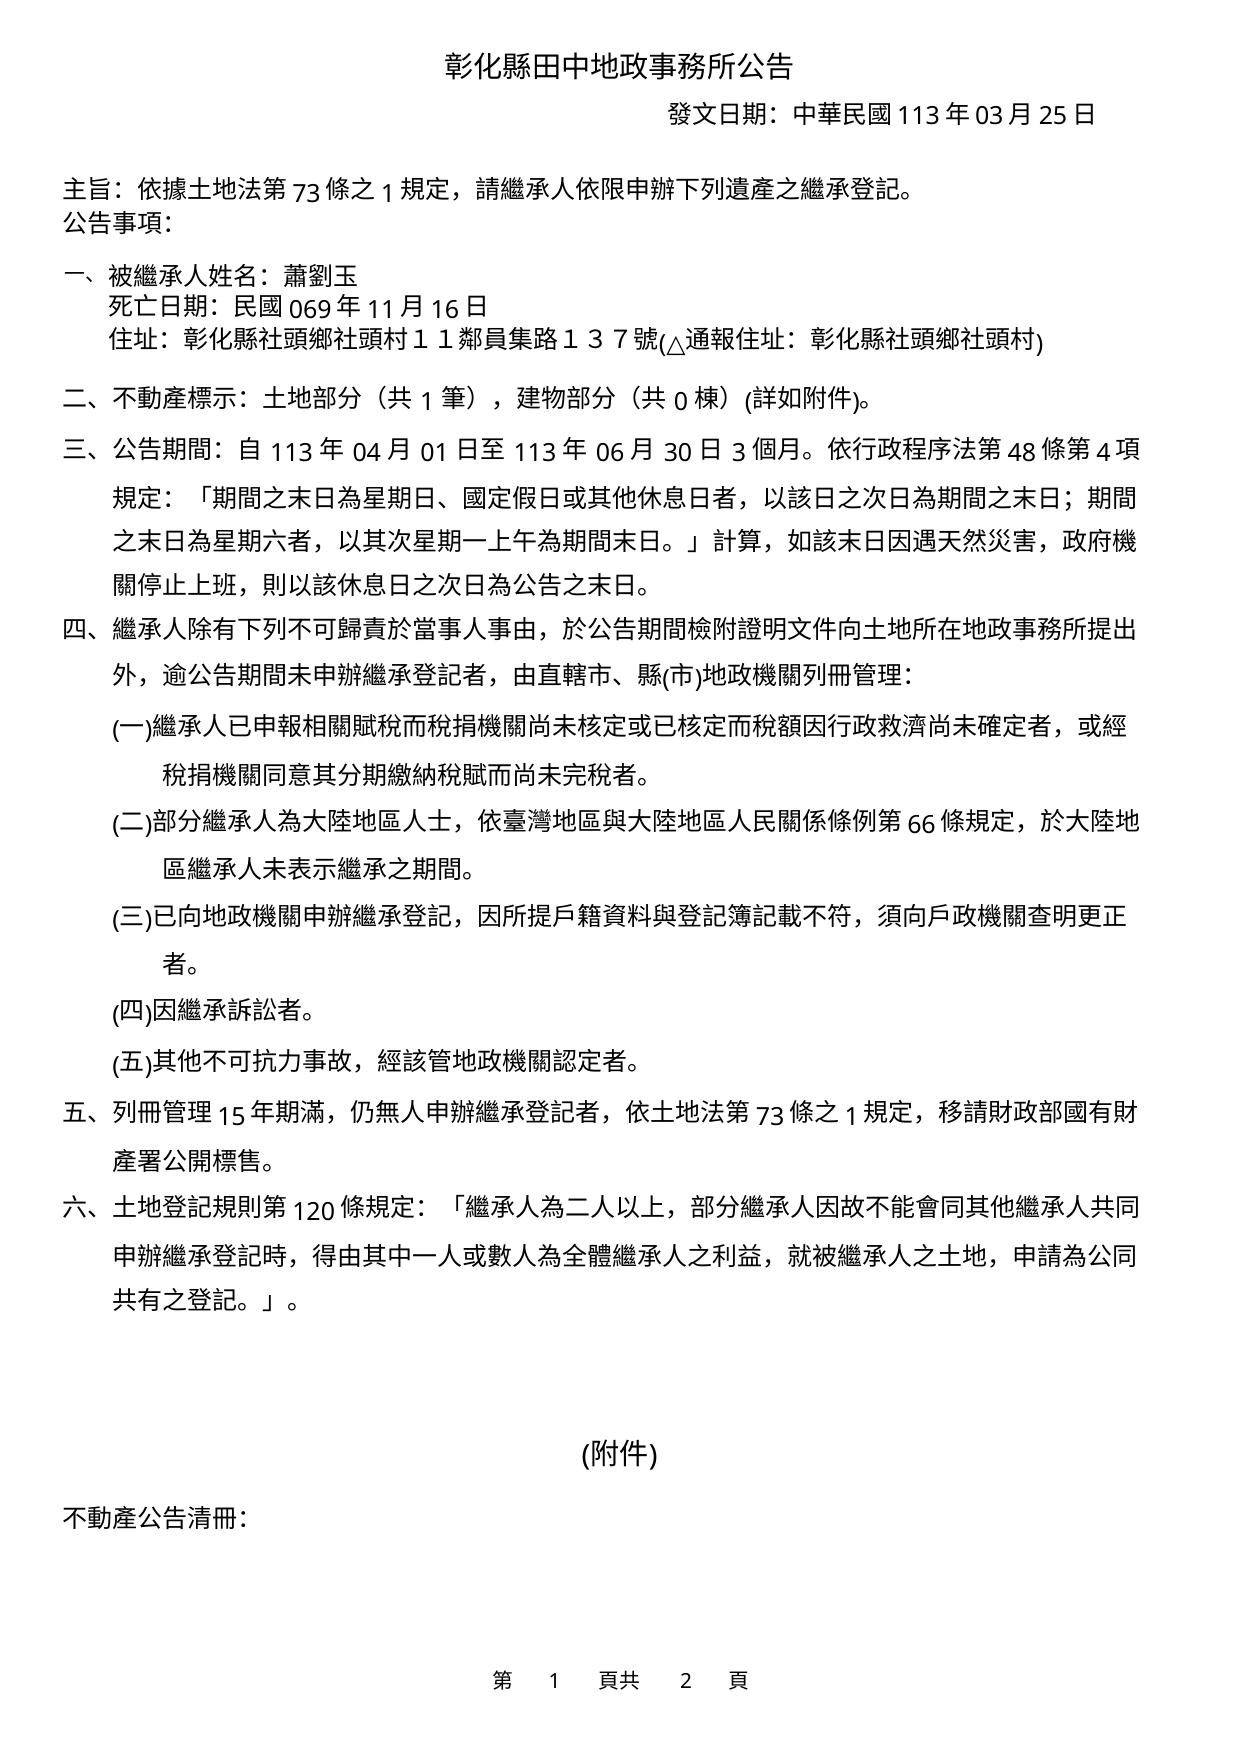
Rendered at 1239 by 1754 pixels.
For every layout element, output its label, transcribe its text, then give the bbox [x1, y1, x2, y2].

table_header [585, 0, 653, 41]
table_cell 被繼承人姓名：蕭劉玉 死亡日期：民國069年11月16日 住址：彰化縣社頭鄉社頭村１１鄰員集路１３７號(△通報住址：彰化縣社頭鄉社頭村) [109, 263, 1177, 384]
table_cell [718, 1383, 759, 1423]
table_cell [585, 1383, 653, 1423]
table_cell 第 [483, 1661, 523, 1701]
table_cell 二、不動產標示：土地部分（共 1 筆），建物部分（共 0 棟）(詳如附件)。 三、公告期間：自 113 年 04 月 01 日至 113 年 06 月 30 日 3 個月。依行政程序法第48條第4項 規定：「期間之末日為星期日、國定假日或其他休息日者，以該日之次日為期間之末日；期間 之末日為星期六者，以其次星期一上午為期間末日。」計算，如該末日因遇天然災害，政府機 關停止上班，則以該休息日之次日為公告之末日。 四、繼承人除有下列不可歸責於當事人事由，於公告期間檢附證明文件向土地所在地政事務所提出 外，逾公告期間未申辦繼承登記者，由直轄市、縣(市)地政機關列冊管理： (一)繼承人已申報相關賦稅而稅捐機關尚未核定或已核定而稅額因行政救濟尚未確定者，或經 稅捐機關同意其分期繳納稅賦而尚未完稅者。 (二)部分繼承人為大陸地區人士，依臺灣地區與大陸地區人民關係條例第66條規定，於大陸地 區繼承人未表示繼承之期間。 (三)已向地政機關申辦繼承登記，因所提戶籍資料與登記簿記載不符，須向戶政機關查明更正 者。 (四)因繼承訴訟者。 (五)其他不可抗力事故，經該管地政機關認定者。 五、列冊管理15年期滿，仍無人申辦繼承登記者，依土地法第73條之1規定，移請財政部國有財 產署公開標售。 六、土地登記規則第120條規定：「繼承人為二人以上，部分繼承人因故不能會同其他繼承人共同 申辦繼承登記時，得由其中一人或數人為全體繼承人之利益，就被繼承人之土地，申請為公同 共有之登記。」。 [62, 384, 1177, 1383]
table_cell [1177, 1661, 1239, 1701]
table_cell [0, 263, 62, 313]
table_cell [0, 314, 62, 384]
table_cell [718, 1557, 759, 1661]
table_cell [0, 95, 62, 135]
table_cell [1177, 314, 1239, 384]
table_cell [759, 1557, 1177, 1661]
table_cell [483, 1557, 523, 1661]
table_cell 頁 [718, 1661, 759, 1701]
table_cell [1177, 41, 1239, 94]
table_cell [585, 135, 653, 176]
table_header [718, 0, 759, 41]
table_cell [483, 95, 523, 135]
table_header [1177, 0, 1239, 41]
table_cell [0, 1424, 62, 1485]
table_cell [109, 135, 482, 176]
table_cell [523, 135, 585, 176]
table_cell [483, 135, 523, 176]
table_cell [653, 1557, 667, 1661]
table_cell [667, 1383, 718, 1423]
table_cell [0, 1383, 62, 1423]
table_cell 一、 [62, 263, 109, 313]
table_cell [667, 135, 718, 176]
table_header [653, 0, 667, 41]
table_cell [1177, 1424, 1239, 1485]
table_cell [585, 95, 653, 135]
table_cell [1177, 246, 1239, 262]
table_cell [62, 135, 109, 176]
table_header [667, 0, 718, 41]
table_cell [1177, 1557, 1239, 1661]
table_cell 頁共 [585, 1661, 653, 1701]
table_cell [759, 1383, 1177, 1423]
table_cell [1177, 135, 1239, 176]
table_cell [1177, 1383, 1239, 1423]
table_cell [759, 1661, 1177, 1701]
table_cell [1177, 95, 1239, 135]
table_cell [667, 1557, 718, 1661]
table_cell [0, 384, 62, 1383]
table_cell 彰化縣田中地政事務所公告 [62, 41, 1177, 94]
table_header [109, 0, 482, 41]
table_cell [0, 135, 62, 176]
table_cell [0, 1485, 62, 1557]
table_cell [653, 1383, 667, 1423]
table_cell [62, 1383, 109, 1423]
table_cell [523, 1383, 585, 1423]
table_cell [0, 1661, 62, 1701]
table_cell [653, 95, 667, 135]
table_header [0, 0, 62, 41]
table_cell [0, 246, 62, 262]
table_cell 主旨：依據土地法第73條之1規定，請繼承人依限申辦下列遺產之繼承登記。 公告事項： [62, 176, 1177, 262]
table_cell [1177, 384, 1239, 1383]
table_cell 2 [653, 1661, 718, 1701]
table_cell [585, 1557, 653, 1661]
table_cell 1 [523, 1661, 585, 1701]
table_cell [0, 1557, 62, 1661]
table_cell [718, 135, 759, 176]
table_cell [109, 1661, 482, 1701]
table_cell [523, 1557, 585, 1661]
table_cell [62, 1557, 109, 1661]
table_cell [0, 176, 62, 246]
table_cell [759, 135, 1177, 176]
table_cell [62, 314, 109, 384]
table_cell 不動產公告清冊： [62, 1485, 1177, 1557]
table_header [759, 0, 1177, 41]
table_header [62, 0, 109, 41]
table_cell 發文日期：中華民國113年03月25日 [667, 95, 1177, 135]
table_cell [1177, 263, 1239, 313]
table_cell [62, 95, 109, 135]
table_cell [109, 95, 482, 135]
table_cell (附件) [62, 1424, 1177, 1485]
table_cell [109, 1383, 482, 1423]
table_cell [1177, 176, 1239, 246]
table_cell [1177, 1485, 1239, 1557]
table_cell [0, 41, 62, 94]
table_header [483, 0, 523, 41]
table_header [523, 0, 585, 41]
table_cell [653, 135, 667, 176]
table_cell [109, 1557, 482, 1661]
table_cell [62, 1661, 109, 1701]
table_cell [523, 95, 585, 135]
table_cell [483, 1383, 523, 1423]
